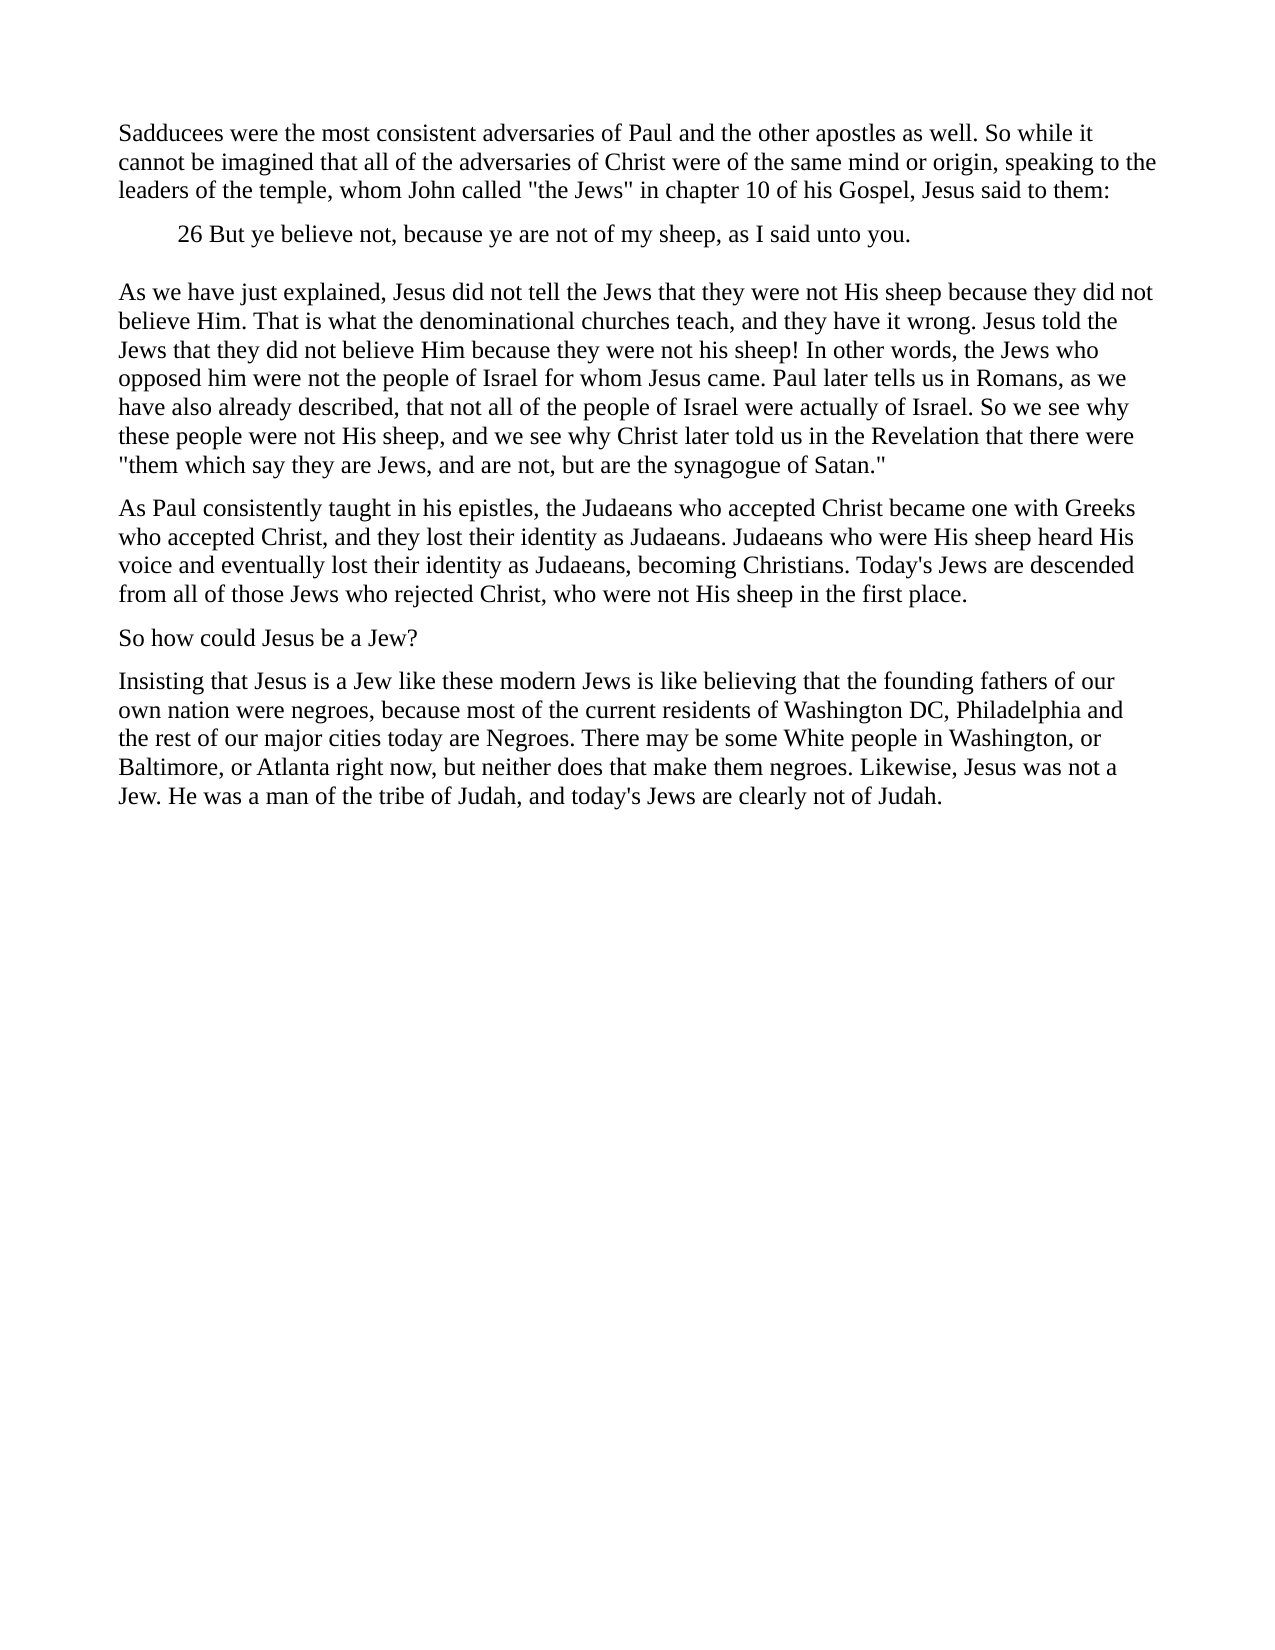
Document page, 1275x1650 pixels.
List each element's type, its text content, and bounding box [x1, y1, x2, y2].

text As Paul consistently taught in his epistles, the Judaeans who accepted Christ became one with Greeks who accepted Christ, and they lost their identity as Judaeans. Judaeans who were His sheep heard His voice and eventually lost their identity as Judaeans, becoming Christians. Today's Jews are descended from all of those Jews who rejected Christ, who were not His sheep in the first place. [118, 493, 1157, 608]
text So how could Jesus be a Jew? [118, 623, 1157, 651]
text 26 But ye believe not, because ye are not of my sheep, as I said unto you. [177, 219, 1098, 248]
text Insisting that Jesus is a Jew like these modern Jews is like believing that the founding fathers of our own nation were negroes, because most of the current residents of Washington DC, Philadelphia and the rest of our major cities today are Negroes. There may be some White people in Washington, or Baltimore, or Atlanta right now, but neither does that make them negroes. Likewise, Jesus was not a Jew. He was a man of the tribe of Judah, and today's Jews are clearly not of Judah. [118, 666, 1157, 810]
text Sadducees were the most consistent adversaries of Paul and the other apostles as well. So while it cannot be imagined that all of the adversaries of Christ were of the same mind or origin, speaking to the leaders of the temple, whom John called "the Jews" in chapter 10 of his Gospel, Jesus said to them: [118, 118, 1157, 204]
text As we have just explained, Jesus did not tell the Jews that they were not His sheep because they did not believe Him. That is what the denominational churches teach, and they have it wrong. Jesus told the Jews that they did not believe Him because they were not his sheep! In other words, the Jews who opposed him were not the people of Israel for whom Jesus came. Paul later tells us in Romans, as we have also already described, that not all of the people of Israel were actually of Israel. So we see why these people were not His sheep, and we see why Christ later told us in the Revelation that there were "them which say they are Jews, and are not, but are the synagogue of Satan." [118, 277, 1157, 478]
